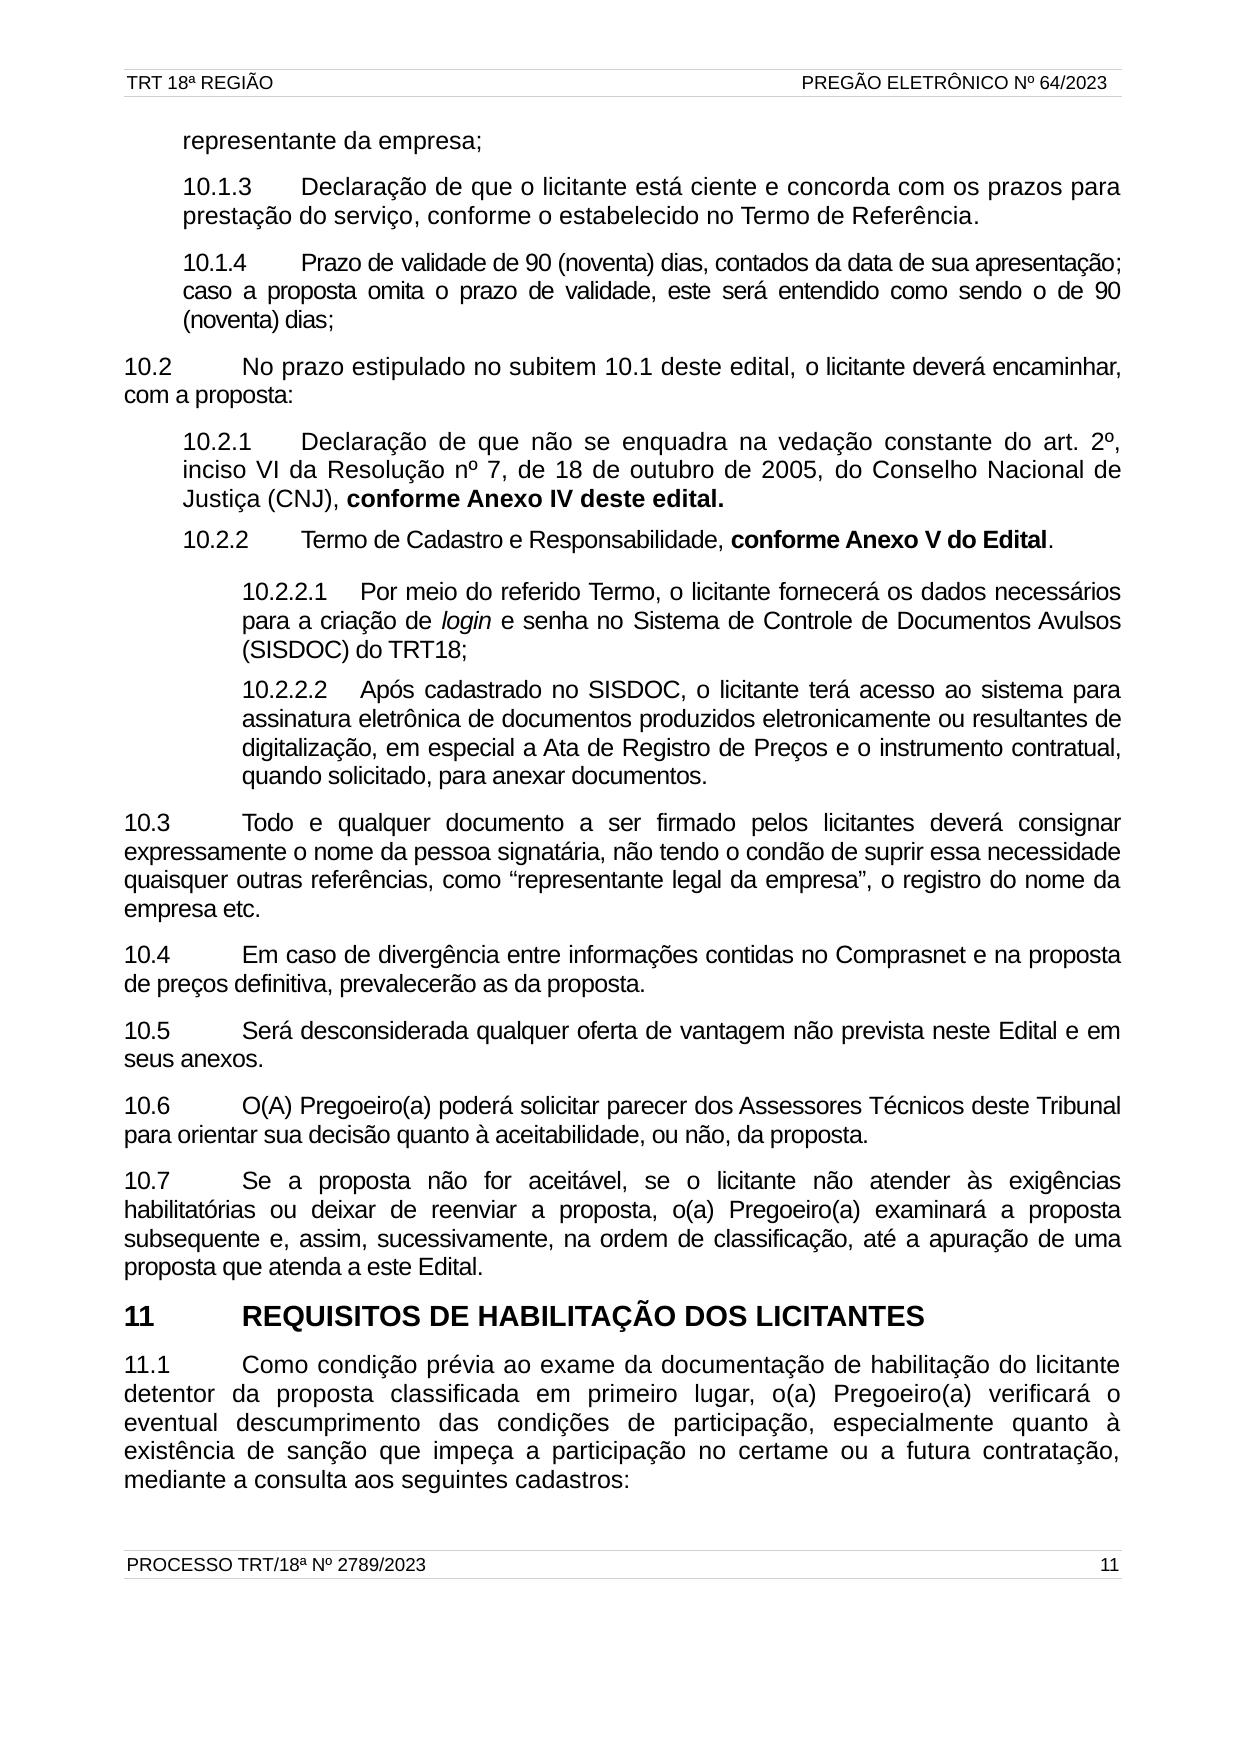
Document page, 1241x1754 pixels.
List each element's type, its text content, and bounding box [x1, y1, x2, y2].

list 10.7 Se a proposta não for aceitável, se o licitante não atender às exigências habilitatórias ou deixar de reenviar a proposta, o(a) Pregoeiro(a) examinará a proposta subsequente e, assim, sucessivamente, na ordem de classificação, até a apuração de uma proposta que atenda a este Edital. [123, 1166, 1122, 1281]
list 10.1.4 Prazo de validade de 90 (noventa) dias, contados da data de sua apresentação; caso a proposta omita o prazo de validade, este será entendido como sendo o de 90 (noventa) dias; [182, 248, 1122, 334]
list 10.2 No prazo estipulado no subitem 10.1 deste edital, o licitante deverá encaminhar, com a proposta: [123, 352, 1122, 409]
list 10.3 Todo e qualquer documento a ser firmado pelos licitantes deverá consignar expressamente o nome da pessoa signatária, não tendo o condão de suprir essa necessidade quaisquer outras referências, como “representante legal da empresa”, o registro do nome da empresa etc. [123, 808, 1122, 923]
text representante da empresa; [182, 126, 1122, 155]
list 10.5 Será desconsiderada qualquer oferta de vantagem não prevista neste Edital e em seus anexos. [123, 1016, 1122, 1073]
text 10.2.2.1 Por meio do referido Termo, o licitante fornecerá os dados necessários para a criação de login e senha no Sistema de Controle de Documentos Avulsos (SISDOC) do TRT18; [242, 577, 1122, 663]
text 11 REQUISITOS DE HABILITAÇÃO DOS LICITANTES [123, 1299, 1122, 1332]
text 10.2.2.2 Após cadastrado no SISDOC, o licitante terá acesso ao sistema para assinatura eletrônica de documentos produzidos eletronicamente ou resultantes de digitalização, em especial a Ata de Registro de Preços e o instrumento contratual, quando solicitado, para anexar documentos. [242, 675, 1122, 790]
text 10.2.1 Declaração de que não se enquadra na vedação constante do art. 2º, inciso VI da Resolução nº 7, de 18 de outubro de 2005, do Conselho Nacional de Justiça (CNJ), conforme Anexo IV deste edital. [182, 427, 1122, 513]
list 10.6 O(A) Pregoeiro(a) poderá solicitar parecer dos Assessores Técnicos deste Tribunal para orientar sua decisão quanto à aceitabilidade, ou não, da proposta. [123, 1091, 1122, 1148]
list 10.4 Em caso de divergência entre informações contidas no Comprasnet e na proposta de preços definitiva, prevalecerão as da proposta. [123, 941, 1122, 998]
list 10.1.3 Declaração de que o licitante está ciente e concorda com os prazos para prestação do serviço, conforme o estabelecido no Termo de Referência. [182, 172, 1122, 230]
text 10.2.2 Termo de Cadastro e Responsabilidade, conforme Anexo V do Edital. [182, 525, 1122, 553]
text 11.1 Como condição prévia ao exame da documentação de habilitação do licitante detentor da proposta classificada em primeiro lugar, o(a) Pregoeiro(a) verificará o eventual descumprimento das condições de participação, especialmente quanto à existência de sanção que impeça a participação no certame ou a futura contratação, mediante a consulta aos seguintes cadastros: [123, 1350, 1122, 1494]
